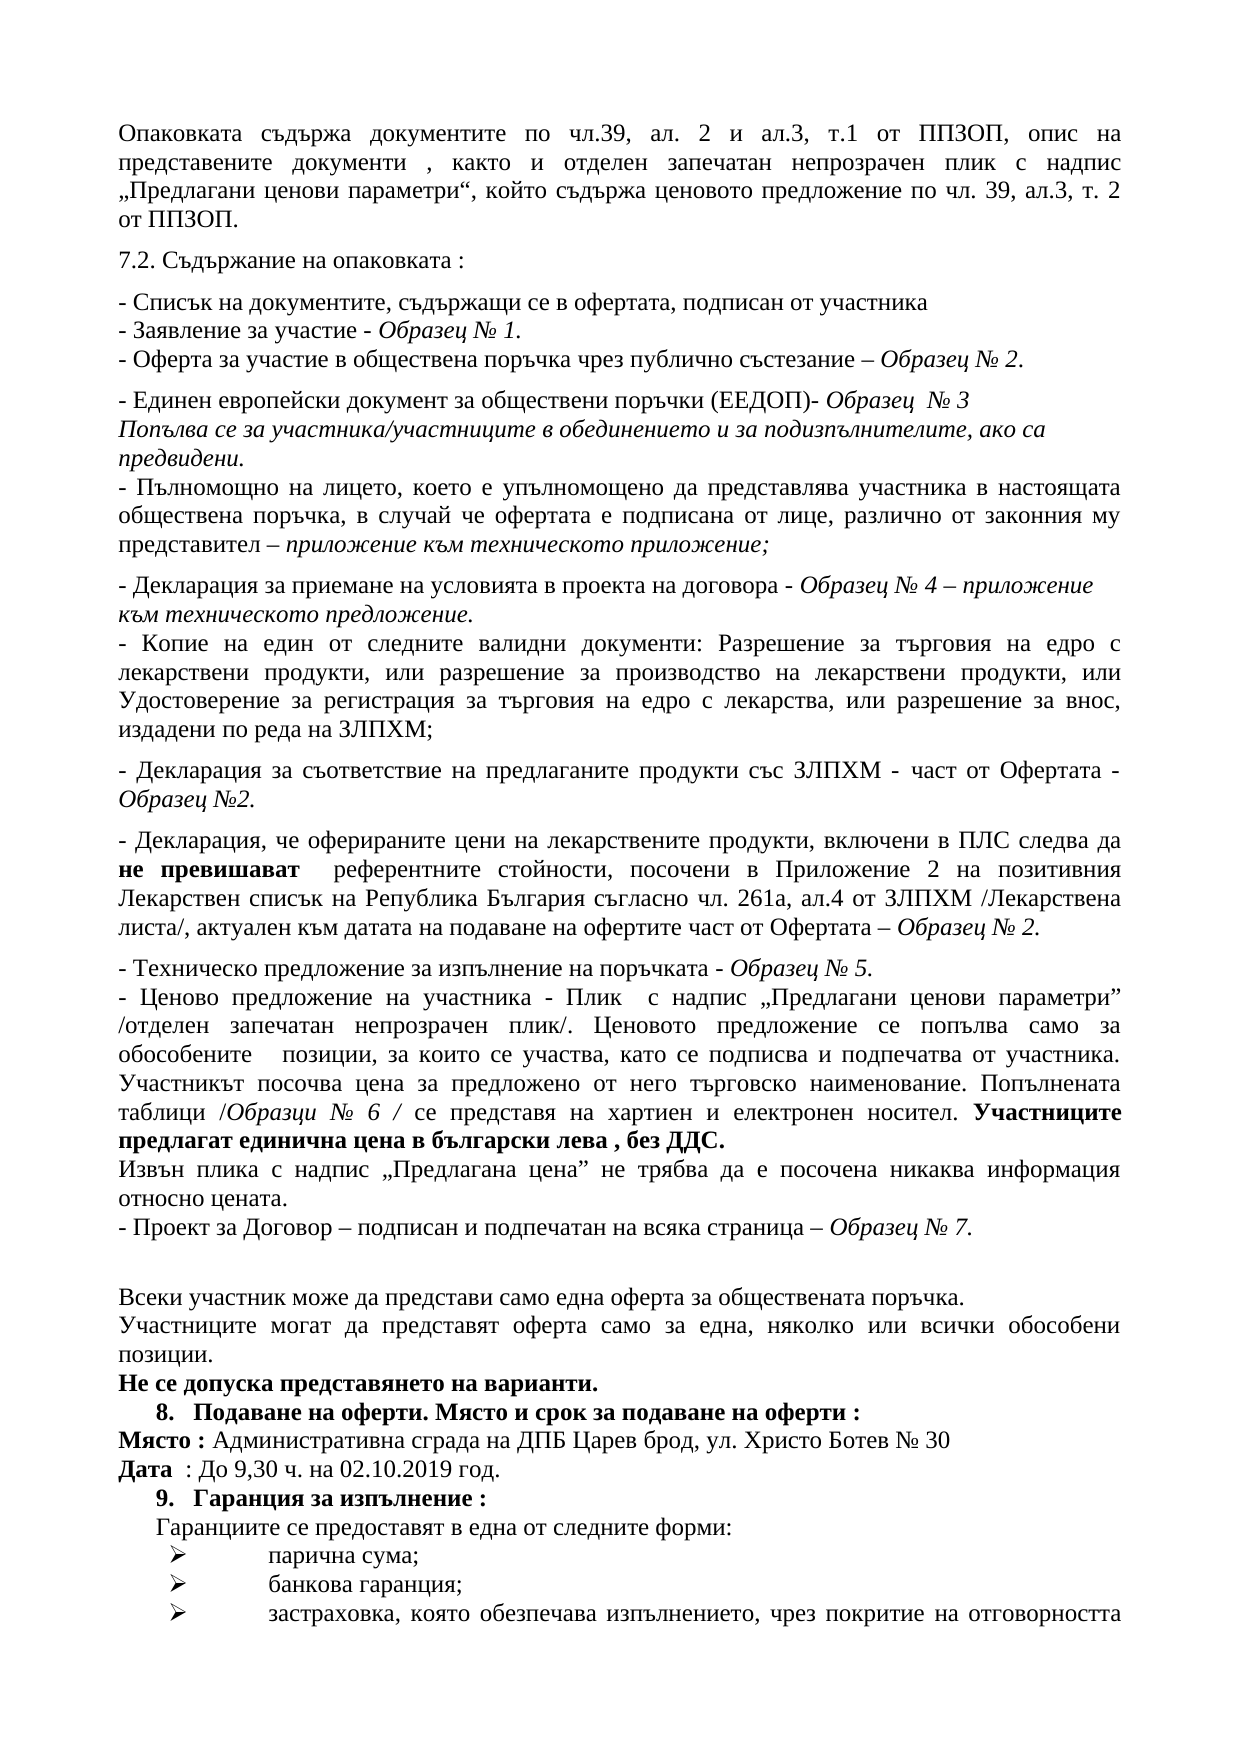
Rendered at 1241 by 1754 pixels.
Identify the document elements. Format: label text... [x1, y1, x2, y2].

text - Декларация, че оферираните цени на лекарствените продукти, включени в ПЛС следва да не превишават референтните стойности, посочени в Приложение 2 на позитивния Лекарствен списък на Република България съгласно чл. 261а, ал.4 от ЗЛПХМ /Лекарствена листа/, актуален към датата на подаване на офертите част от Офертата – Образец № 2. [118, 826, 1122, 941]
text - Копие на един от следните валидни документи: Разрешение за търговия на едро с лекарствени продукти, или разрешение за производство на лекарствени продукти, или Удостоверение за регистрация за търговия на едро с лекарства, или разрешение за внос, издадени по реда на ЗЛПХМ; [118, 628, 1122, 743]
list парична сума; [118, 1541, 1122, 1569]
list - Ценово предложение на участника - Плик с надпис „Предлагани ценови параметри” /отделен запечатан непрозрачен плик/. Ценовото предложение се попълва само за обособените позиции, за които се участва, като се подписва и подпечатва от участника. Участникът посочва цена за предложено от него търговско наименование. Попълнената таблици /Образци № 6 / се представя на хартиен и електронен носител. Участниците предлагат единична цена в български лева , без ДДС. [118, 982, 1122, 1154]
text Място : Административна сграда на ДПБ Царев брод, ул. Христо Ботев № 30 [118, 1426, 1122, 1454]
text Не се допуска представянето на варианти. [118, 1368, 1122, 1397]
text - Списък на документите, съдържащи се в офертата, подписан от участника [118, 287, 1122, 316]
list Гаранция за изпълнение : [156, 1483, 1122, 1512]
list - Декларация за приемане на условията в проекта на договора - Образец № 4 – приложение към техническото предложение. [118, 571, 1122, 628]
text - Пълномощно на лицето, което е упълномощено да представлява участника в настоящата обществена поръчка, в случай че офертата е подписана от лице, различно от законния му представител – приложение към техническото приложение; [118, 472, 1122, 558]
text Гаранциите се предоставят в една от следните форми: [118, 1512, 1122, 1541]
list банкова гаранция; [118, 1569, 1122, 1598]
list Подаване на оферти. Място и срок за подаване на оферти : [156, 1397, 1122, 1426]
text - Заявление за участие - Образец № 1. [118, 316, 1122, 344]
text Дата : До 9,30 ч. на 02.10.2019 год. [118, 1454, 1122, 1483]
list - Техническо предложение за изпълнение на поръчката - Образец № 5. [118, 953, 1122, 982]
list Извън плика с надпис „Предлагана цена” не трябва да е посочена никаква информация относно цената. [118, 1154, 1122, 1212]
list - Проект за Договор – подписан и подпечатан на всяка страница – Образец № 7. [118, 1212, 1122, 1241]
list - Единен европейски документ за обществени поръчки (ЕЕДОП)- Образец № 3 [118, 386, 1122, 414]
text - Декларация за съответствие на предлаганите продукти със ЗЛПХМ - част от Офертата - Образец №2. [118, 756, 1122, 813]
text 7.2. Съдържание на опаковката : [118, 246, 1122, 274]
text Участниците могат да представят оферта само за една, няколко или всички обособени позиции. [118, 1311, 1122, 1368]
text Опаковката съдържа документите по чл.39, ал. 2 и ал.3, т.1 от ППЗОП, опис на представените документи , както и отделен запечатан непрозрачен плик с надпис „Предлагани ценови параметри“, който съдържа ценовото предложение по чл. 39, ал.3, т. 2 от ППЗОП. [118, 118, 1122, 233]
list застраховка, която обезпечава изпълнението, чрез покритие на отговорността [118, 1598, 1122, 1627]
text - Оферта за участие в обществена поръчка чрез публично състезание – Образец № 2. [118, 344, 1122, 373]
text Всеки участник може да представи само една оферта за обществената поръчка. [118, 1282, 1122, 1311]
list Попълва се за участника/участниците в обединението и за подизпълнителите, ако са предвидени. [118, 414, 1122, 472]
